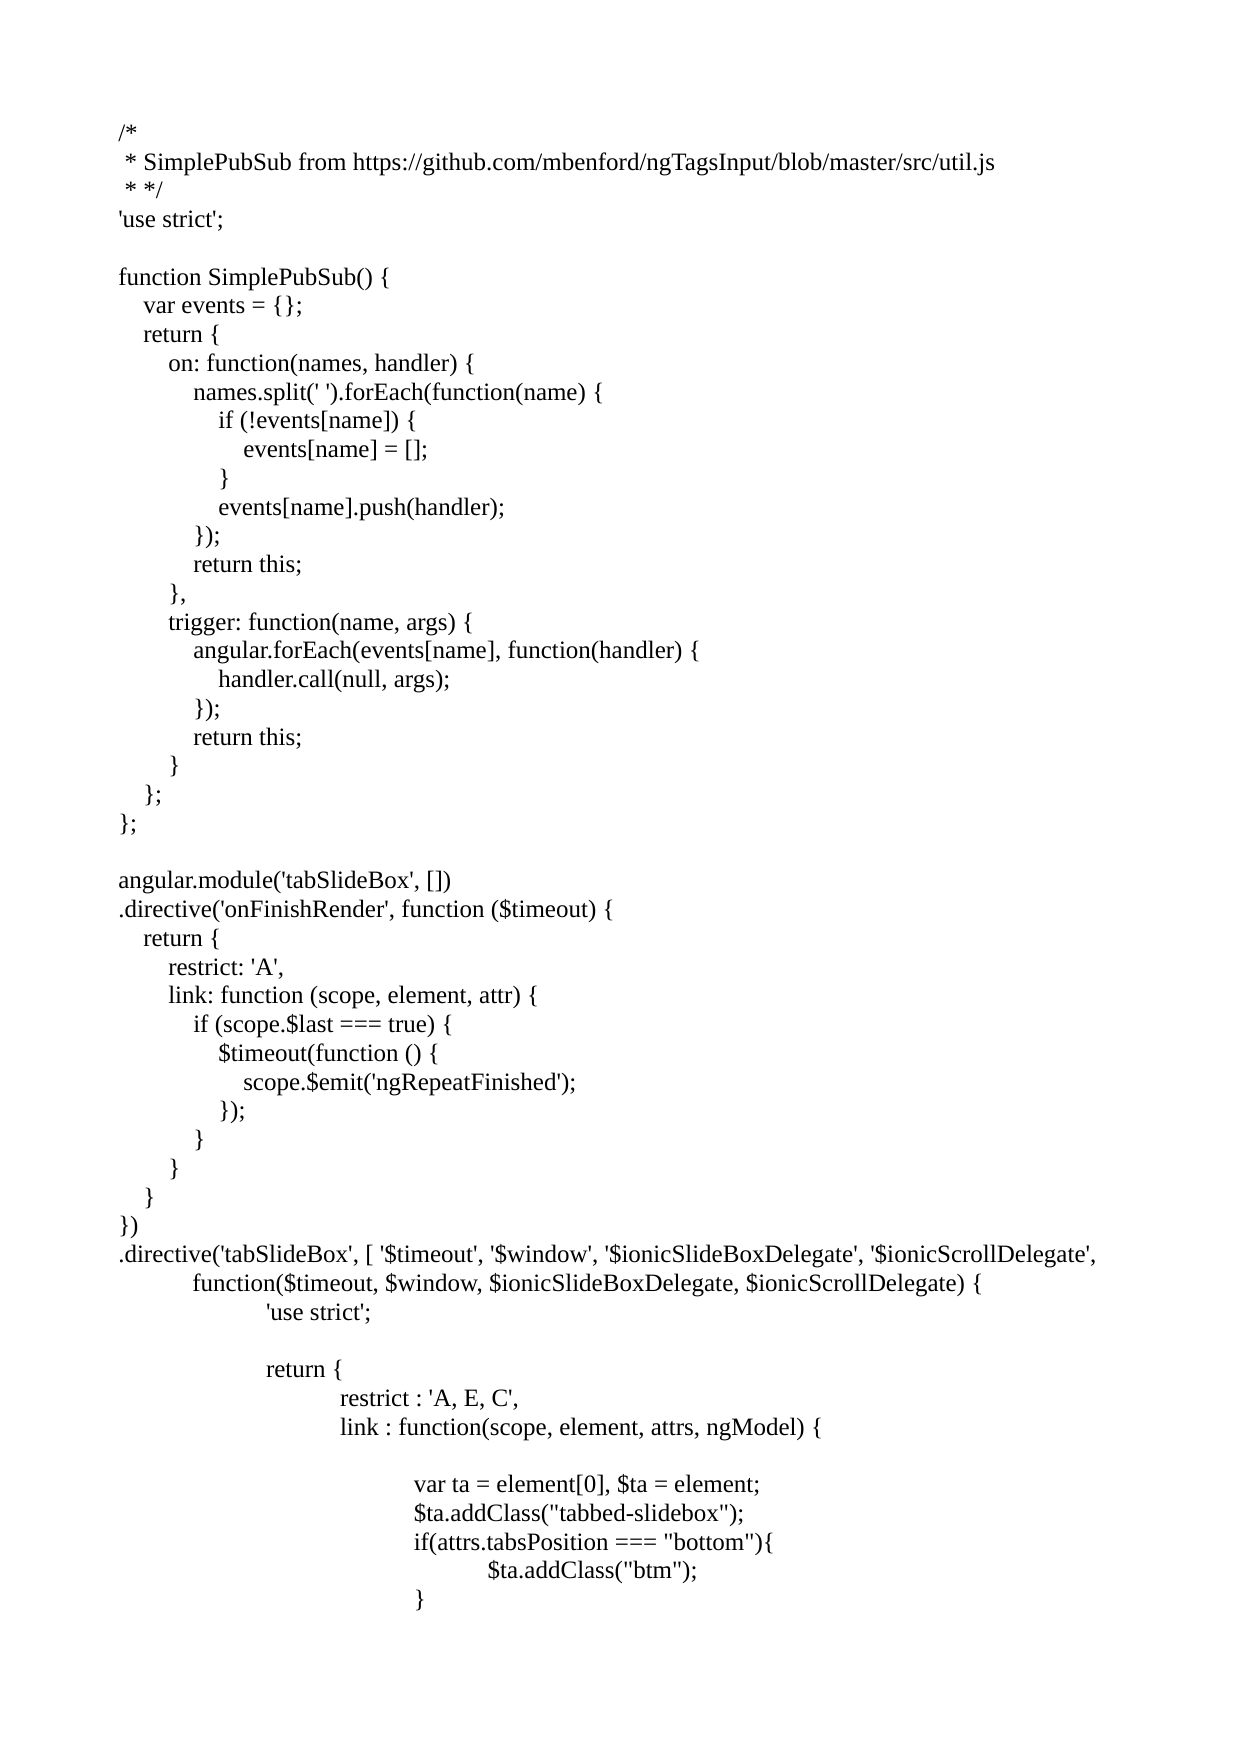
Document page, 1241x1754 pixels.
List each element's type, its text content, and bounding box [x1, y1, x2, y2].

text trigger: function(name, args) { [118, 607, 1122, 636]
text return { [118, 319, 1122, 348]
text return { [118, 1354, 1122, 1383]
text }; [118, 779, 1122, 808]
text var ta = element[0], $ta = element; [118, 1469, 1122, 1498]
text link : function(scope, element, attrs, ngModel) { [118, 1412, 1122, 1441]
text if (scope.$last === true) { [118, 1009, 1122, 1038]
text restrict : 'A, E, C', [118, 1383, 1122, 1412]
text /* [118, 118, 1122, 147]
text $ta.addClass("btm"); [118, 1556, 1122, 1584]
text on: function(names, handler) { [118, 348, 1122, 377]
text events[name] = []; [118, 434, 1122, 463]
text .directive('tabSlideBox', [ '$timeout', '$window', '$ionicSlideBoxDelegate', '$ionicScrollDelegate', [118, 1239, 1122, 1268]
text function($timeout, $window, $ionicSlideBoxDelegate, $ionicScrollDelegate) { [118, 1268, 1122, 1297]
text restrict: 'A', [118, 952, 1122, 981]
text }); [118, 1096, 1122, 1124]
text 'use strict'; [118, 204, 1122, 233]
text } [118, 1584, 1122, 1613]
text * SimplePubSub from https://github.com/mbenford/ngTagsInput/blob/master/src/util.js [118, 147, 1122, 176]
text }) [118, 1211, 1122, 1239]
text } [118, 1124, 1122, 1153]
text 'use strict'; [118, 1297, 1122, 1326]
text }, [118, 578, 1122, 607]
text }); [118, 693, 1122, 722]
text scope.$emit('ngRepeatFinished'); [118, 1067, 1122, 1096]
text } [118, 751, 1122, 779]
text return this; [118, 722, 1122, 751]
text link: function (scope, element, attr) { [118, 981, 1122, 1009]
text $timeout(function () { [118, 1038, 1122, 1067]
text }); [118, 521, 1122, 549]
text } [118, 1153, 1122, 1182]
text function SimplePubSub() { [118, 262, 1122, 291]
text events[name].push(handler); [118, 492, 1122, 521]
text } [118, 1182, 1122, 1211]
text if(attrs.tabsPosition === "bottom"){ [118, 1527, 1122, 1556]
text } [118, 463, 1122, 492]
text return this; [118, 549, 1122, 578]
text handler.call(null, args); [118, 664, 1122, 693]
text angular.module('tabSlideBox', []) [118, 866, 1122, 894]
text .directive('onFinishRender', function ($timeout) { [118, 894, 1122, 923]
text names.split(' ').forEach(function(name) { [118, 377, 1122, 406]
text angular.forEach(events[name], function(handler) { [118, 636, 1122, 664]
text if (!events[name]) { [118, 406, 1122, 434]
text * */ [118, 176, 1122, 204]
text var events = {}; [118, 291, 1122, 319]
text }; [118, 808, 1122, 837]
text return { [118, 923, 1122, 952]
text $ta.addClass("tabbed-slidebox"); [118, 1498, 1122, 1527]
